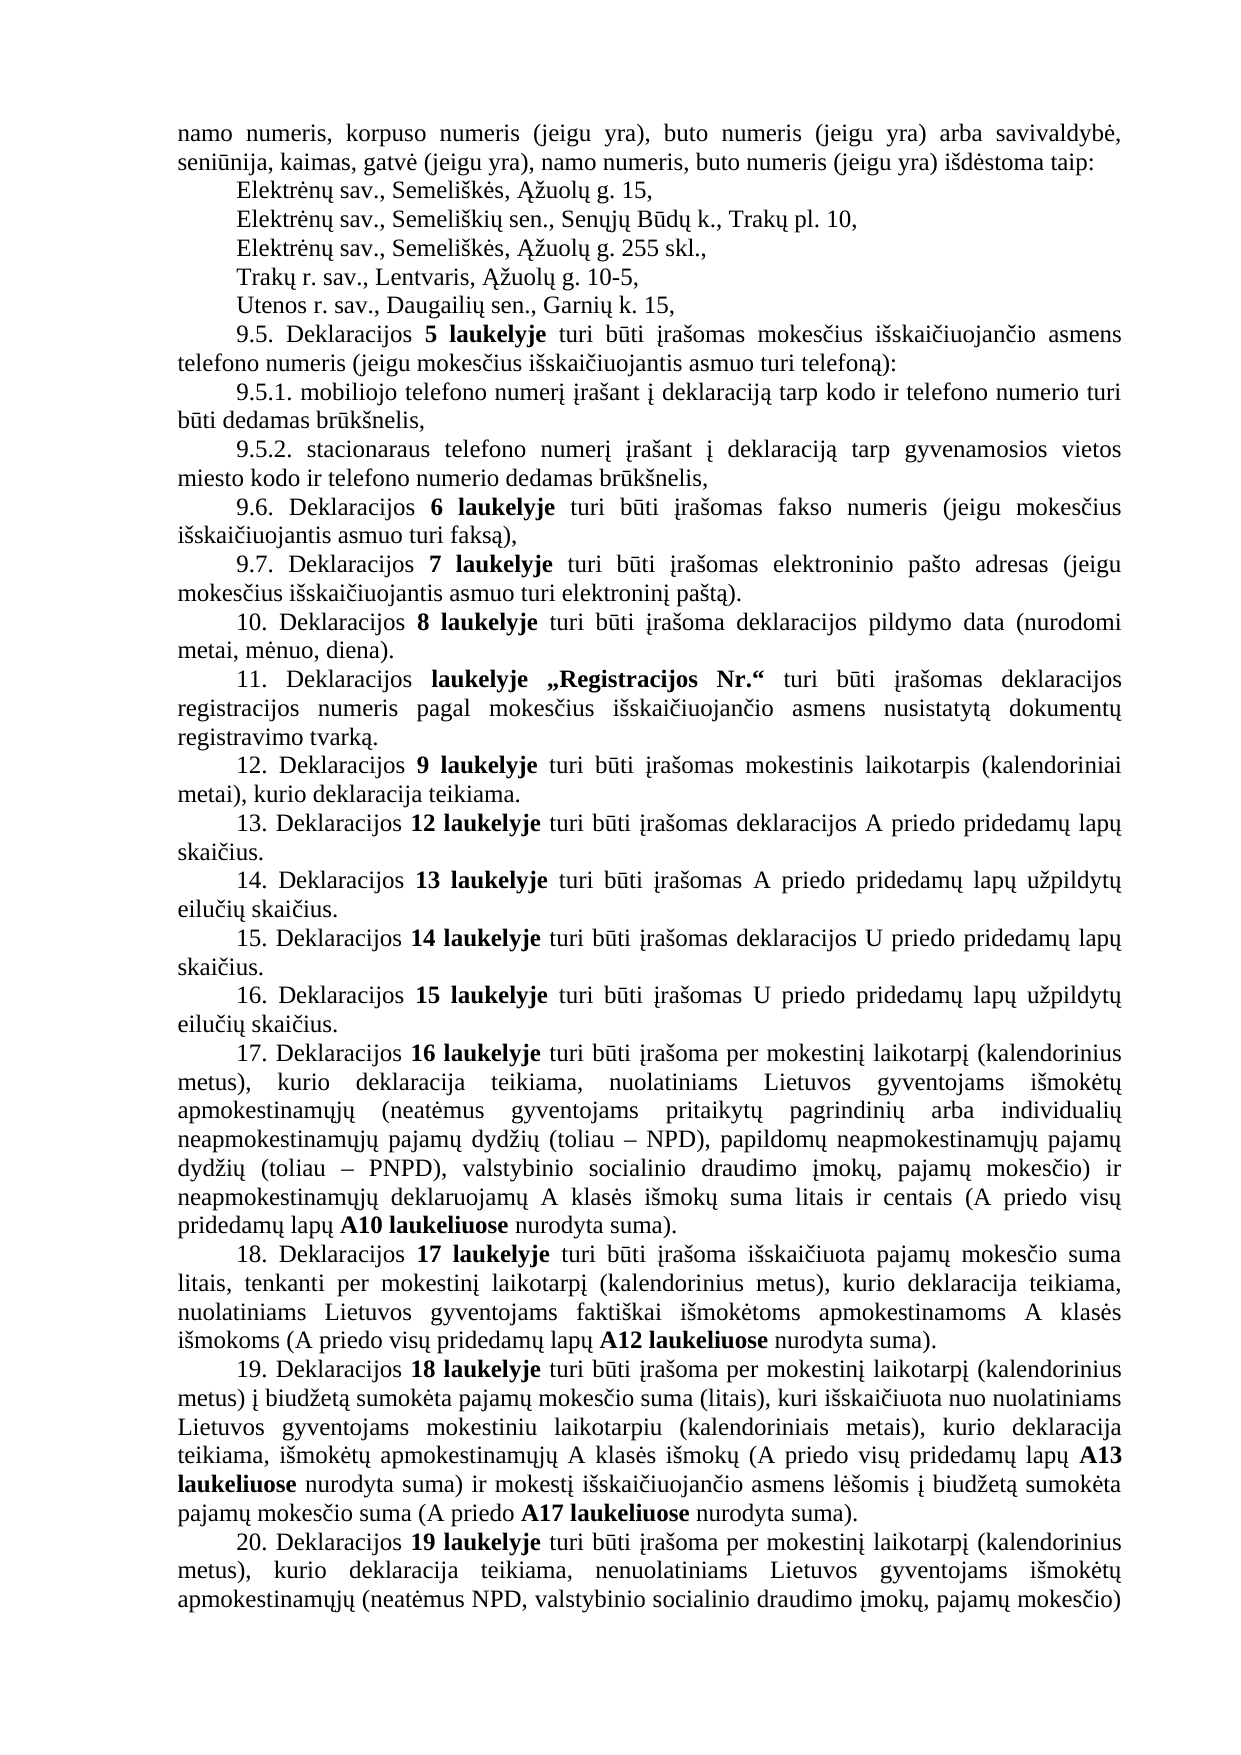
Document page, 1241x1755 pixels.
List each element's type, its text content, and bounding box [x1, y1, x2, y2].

text Trakų r. sav., Lentvaris, Ąžuolų g. 10-5, [177, 262, 1122, 291]
text 10. Deklaracijos 8 laukelyje turi būti įrašoma deklaracijos pildymo data (nurodomi metai, mėnuo, diena). [177, 607, 1122, 664]
text 9.5.1. mobiliojo telefono numerį įrašant į deklaraciją tarp kodo ir telefono numerio turi būti dedamas brūkšnelis, [177, 377, 1122, 434]
text Elektrėnų sav., Semeliškės, Ąžuolų g. 255 skl., [177, 233, 1122, 262]
text 11. Deklaracijos laukelyje „Registracijos Nr.“ turi būti įrašomas deklaracijos registracijos numeris pagal mokesčius išskaičiuojančio asmens nusistatytą dokumentų registravimo tvarką. [177, 664, 1122, 751]
text Elektrėnų sav., Semeliškių sen., Senųjų Būdų k., Trakų pl. 10, [177, 204, 1122, 233]
text 9.7. Deklaracijos 7 laukelyje turi būti įrašomas elektroninio pašto adresas (jeigu mokesčius išskaičiuojantis asmuo turi elektroninį paštą). [177, 549, 1122, 607]
text 13. Deklaracijos 12 laukelyje turi būti įrašomas deklaracijos A priedo pridedamų lapų skaičius. [177, 808, 1122, 866]
text 9.5.2. stacionaraus telefono numerį įrašant į deklaraciją tarp gyvenamosios vietos miesto kodo ir telefono numerio dedamas brūkšnelis, [177, 434, 1122, 492]
text Elektrėnų sav., Semeliškės, Ąžuolų g. 15, [177, 176, 1122, 204]
text 9.6. Deklaracijos 6 laukelyje turi būti įrašomas fakso numeris (jeigu mokesčius išskaičiuojantis asmuo turi faksą), [177, 492, 1122, 549]
text 16. Deklaracijos 15 laukelyje turi būti įrašomas U priedo pridedamų lapų užpildytų eilučių skaičius. [177, 981, 1122, 1038]
text Utenos r. sav., Daugailių sen., Garnių k. 15, [177, 291, 1122, 319]
text 17. Deklaracijos 16 laukelyje turi būti įrašoma per mokestinį laikotarpį (kalendorinius metus), kurio deklaracija teikiama, nuolatiniams Lietuvos gyventojams išmokėtų apmokestinamųjų (neatėmus gyventojams pritaikytų pagrindinių arba individualių neapmokestinamųjų pajamų dydžių (toliau – NPD), papildomų neapmokestinamųjų pajamų dydžių (toliau – PNPD), valstybinio socialinio draudimo įmokų, pajamų mokesčio) ir neapmokestinamųjų deklaruojamų A klasės išmokų suma litais ir centais (A priedo visų pridedamų lapų A10 laukeliuose nurodyta suma). [177, 1038, 1122, 1239]
text namo numeris, korpuso numeris (jeigu yra), buto numeris (jeigu yra) arba savivaldybė, seniūnija, kaimas, gatvė (jeigu yra), namo numeris, buto numeris (jeigu yra) išdėstoma taip: [177, 118, 1122, 176]
text 19. Deklaracijos 18 laukelyje turi būti įrašoma per mokestinį laikotarpį (kalendorinius metus) į biudžetą sumokėta pajamų mokesčio suma (litais), kuri išskaičiuota nuo nuolatiniams Lietuvos gyventojams mokestiniu laikotarpiu (kalendoriniais metais), kurio deklaracija teikiama, išmokėtų apmokestinamųjų A klasės išmokų (A priedo visų pridedamų lapų A13 laukeliuose nurodyta suma) ir mokestį išskaičiuojančio asmens lėšomis į biudžetą sumokėta pajamų mokesčio suma (A priedo A17 laukeliuose nurodyta suma). [177, 1354, 1122, 1527]
text 12. Deklaracijos 9 laukelyje turi būti įrašomas mokestinis laikotarpis (kalendoriniai metai), kurio deklaracija teikiama. [177, 751, 1122, 808]
text 18. Deklaracijos 17 laukelyje turi būti įrašoma išskaičiuota pajamų mokesčio suma litais, tenkanti per mokestinį laikotarpį (kalendorinius metus), kurio deklaracija teikiama, nuolatiniams Lietuvos gyventojams faktiškai išmokėtoms apmokestinamoms A klasės išmokoms (A priedo visų pridedamų lapų A12 laukeliuose nurodyta suma). [177, 1239, 1122, 1354]
text 15. Deklaracijos 14 laukelyje turi būti įrašomas deklaracijos U priedo pridedamų lapų skaičius. [177, 923, 1122, 981]
text 9.5. Deklaracijos 5 laukelyje turi būti įrašomas mokesčius išskaičiuojančio asmens telefono numeris (jeigu mokesčius išskaičiuojantis asmuo turi telefoną): [177, 319, 1122, 377]
text 14. Deklaracijos 13 laukelyje turi būti įrašomas A priedo pridedamų lapų užpildytų eilučių skaičius. [177, 866, 1122, 923]
text 20. Deklaracijos 19 laukelyje turi būti įrašoma per mokestinį laikotarpį (kalendorinius metus), kurio deklaracija teikiama, nenuolatiniams Lietuvos gyventojams išmokėtų apmokestinamųjų (neatėmus NPD, valstybinio socialinio draudimo įmokų, pajamų mokesčio) [177, 1527, 1122, 1613]
